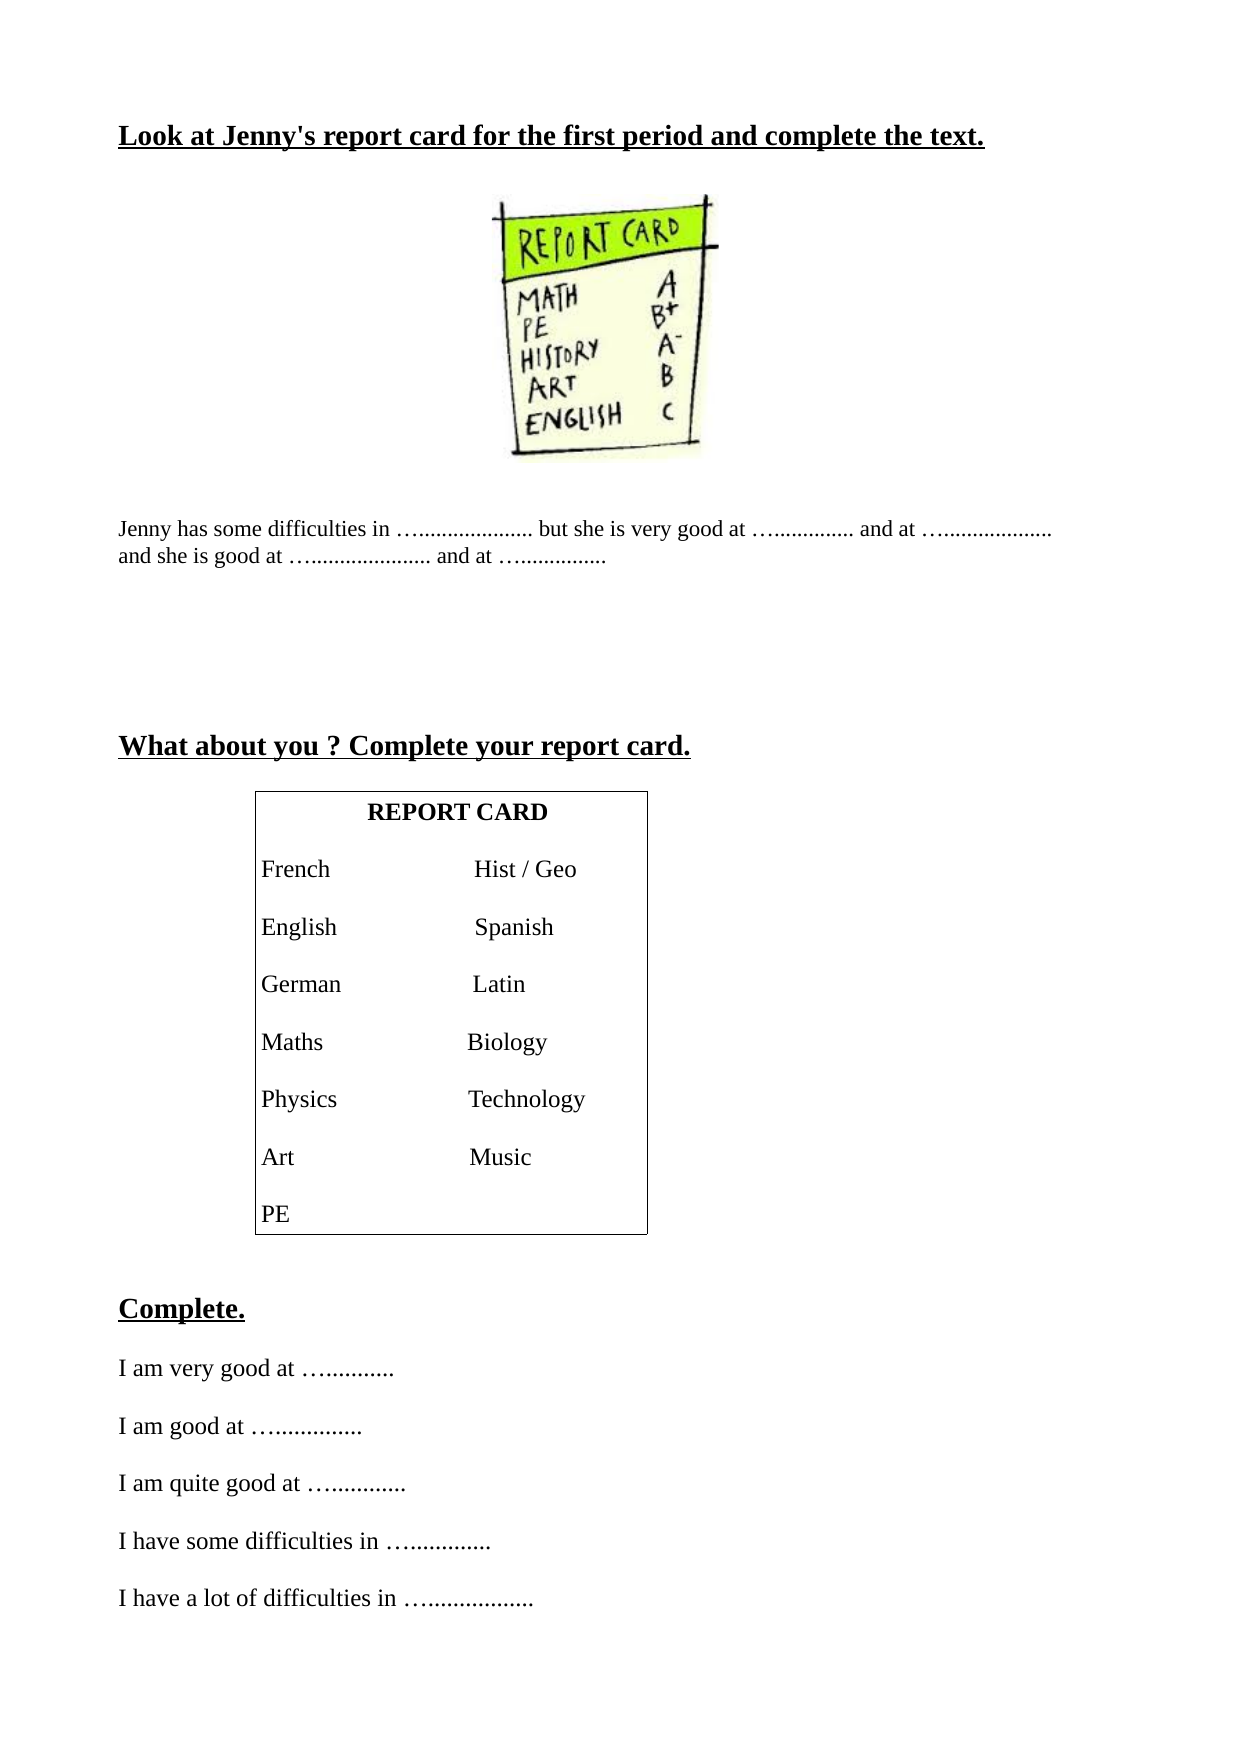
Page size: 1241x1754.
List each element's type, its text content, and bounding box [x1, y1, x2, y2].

text I have a lot of difficulties in …................. [118, 1583, 1122, 1612]
text I am very good at …........... [118, 1353, 1122, 1382]
text Jenny has some difficulties in ….................... but she is very good at ….............. and at …................... [118, 515, 1122, 542]
text I have some difficulties in …............. [118, 1526, 1122, 1555]
text Look at Jenny's report card for the first period and complete the text. [118, 118, 1122, 152]
text What about you ? Complete your report card. [118, 728, 1122, 762]
table_header REPORT CARD French Hist / Geo English Spanish German Latin Maths Biology Physics Technology Art Music PE [256, 792, 647, 1234]
text Complete. [118, 1291, 1122, 1325]
picture [491, 194, 719, 463]
text and she is good at …..................... and at …............... [118, 542, 1122, 568]
text I am good at ….............. [118, 1411, 1122, 1440]
text I am quite good at …............ [118, 1468, 1122, 1497]
